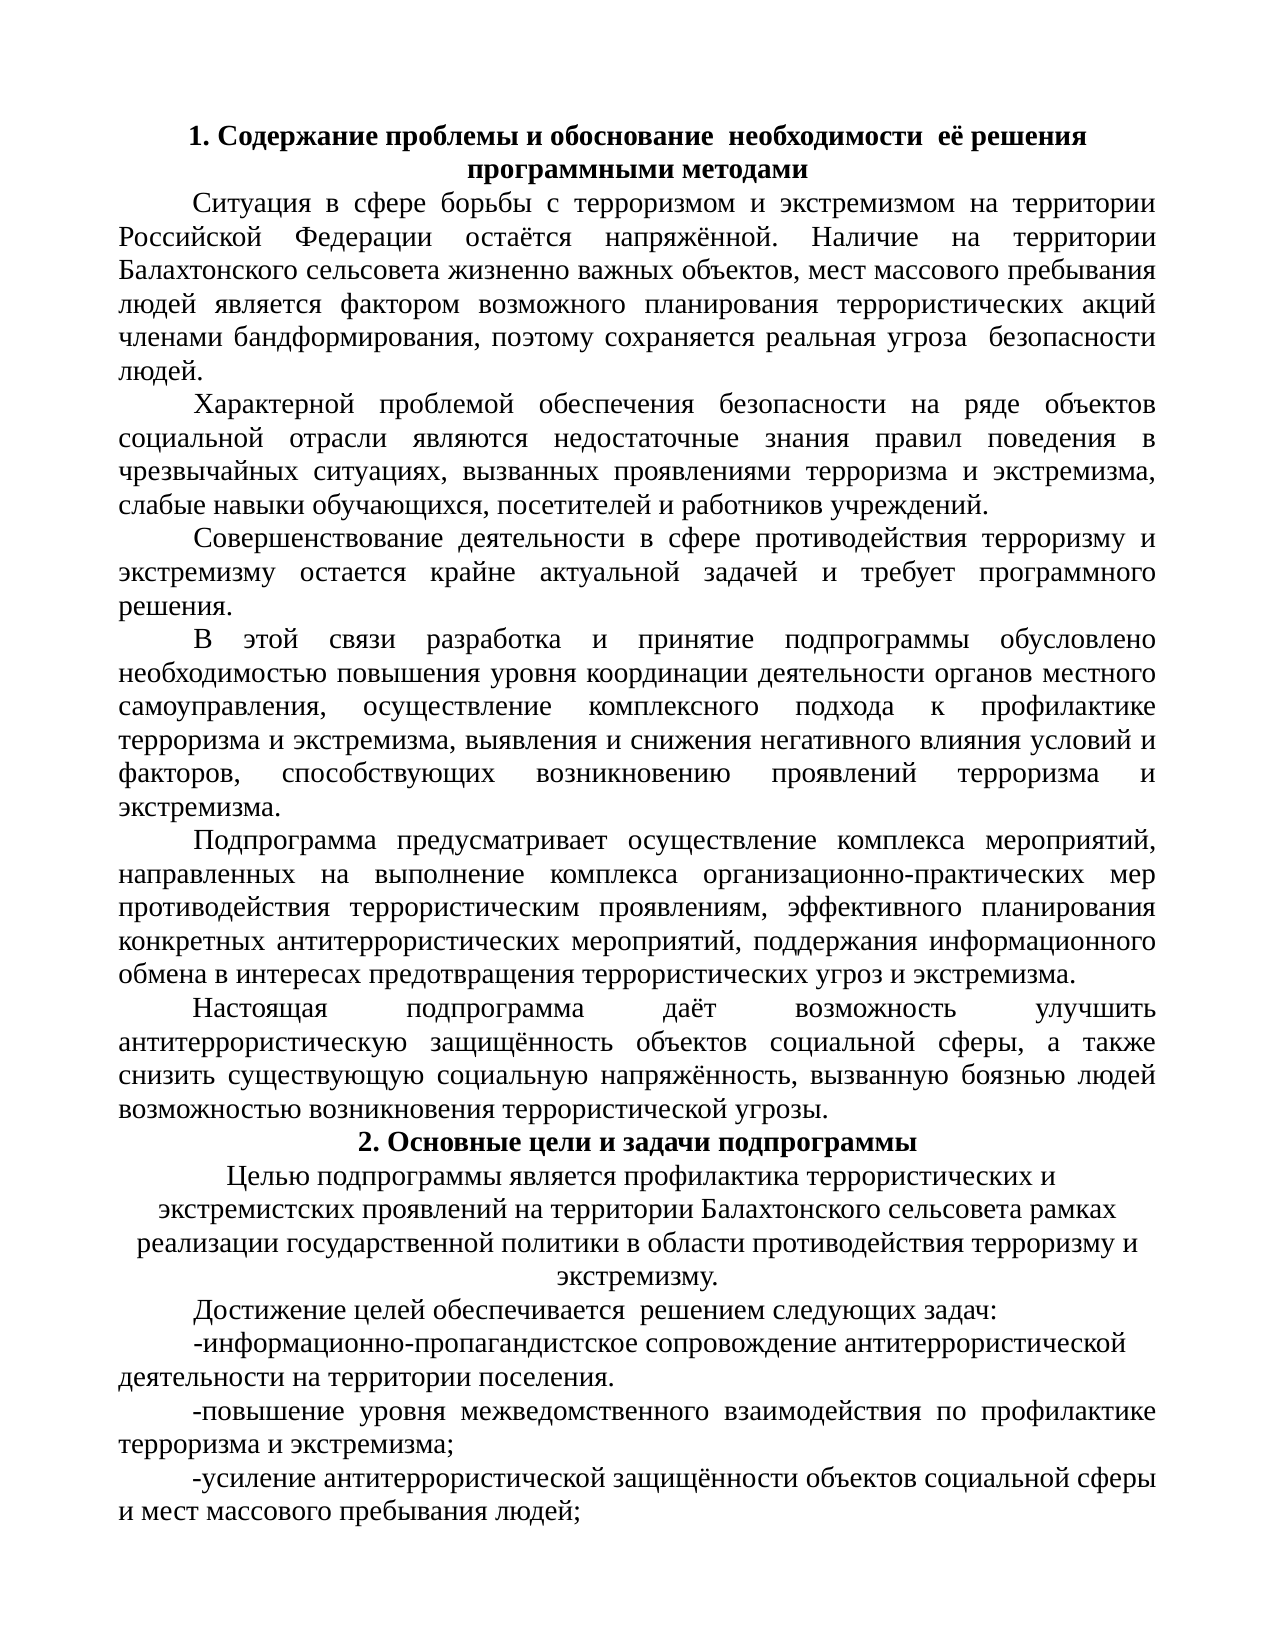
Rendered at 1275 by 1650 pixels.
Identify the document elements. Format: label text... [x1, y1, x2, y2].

text -усиление антитеррористической защищённости объектов социальной сферы и мест массового пребывания людей; [118, 1460, 1157, 1527]
text Ситуация в сфере борьбы с терроризмом и экстремизмом на территории Российской Федерации остаётся напряжённой. Наличие на территории Балахтонского сельсовета жизненно важных объектов, мест массового пребывания людей является фактором возможного планирования террористических акций членами бандформирования, поэтому сохраняется реальная угроза безопасности людей. [118, 185, 1157, 386]
text В этой связи разработка и принятие подпрограммы обусловлено необходимостью повышения уровня координации деятельности органов местного самоуправления, осуществление комплексного подхода к профилактике терроризма и экстремизма, выявления и снижения негативного влияния условий и факторов, способствующих возникновению проявлений терроризма и экстремизма. [118, 621, 1157, 822]
text Характерной проблемой обеспечения безопасности на ряде объектов социальной отрасли являются недостаточные знания правил поведения в чрезвычайных ситуациях, вызванных проявлениями терроризма и экстремизма, слабые навыки обучающихся, посетителей и работников учреждений. [118, 386, 1157, 521]
text -повышение уровня межведомственного взаимодействия по профилактике терроризма и экстремизма; [118, 1393, 1157, 1460]
text Совершенствование деятельности в сфере противодействия терроризму и экстремизму остается крайне актуальной задачей и требует программного решения. [118, 521, 1157, 621]
text -информационно-пропагандистское сопровождение антитеррористической деятельности на территории поселения. [118, 1326, 1157, 1393]
text 1. Содержание проблемы и обоснование необходимости её решения программными методами [118, 118, 1157, 185]
text Целью подпрограммы является профилактика террористических и экстремистских проявлений на территории Балахтонского сельсовета рамках реализации государственной политики в области противодействия терроризму и экстремизму. [118, 1158, 1157, 1292]
text Достижение целей обеспечивается решением следующих задач: [118, 1292, 1157, 1326]
text 2. Основные цели и задачи подпрограммы [118, 1124, 1157, 1158]
text Настоящая подпрограмма даёт возможность улучшить антитеррористическую защищённость объектов социальной сферы, а также снизить существующую социальную напряжённость, вызванную боязнью людей возможностью возникновения террористической угрозы. [118, 990, 1157, 1124]
text Подпрограмма предусматривает осуществление комплекса мероприятий, направленных на выполнение комплекса организационно-практических мер противодействия террористическим проявлениям, эффективного планирования конкретных антитеррористических мероприятий, поддержания информационного обмена в интересах предотвращения террористических угроз и экстремизма. [118, 822, 1157, 990]
